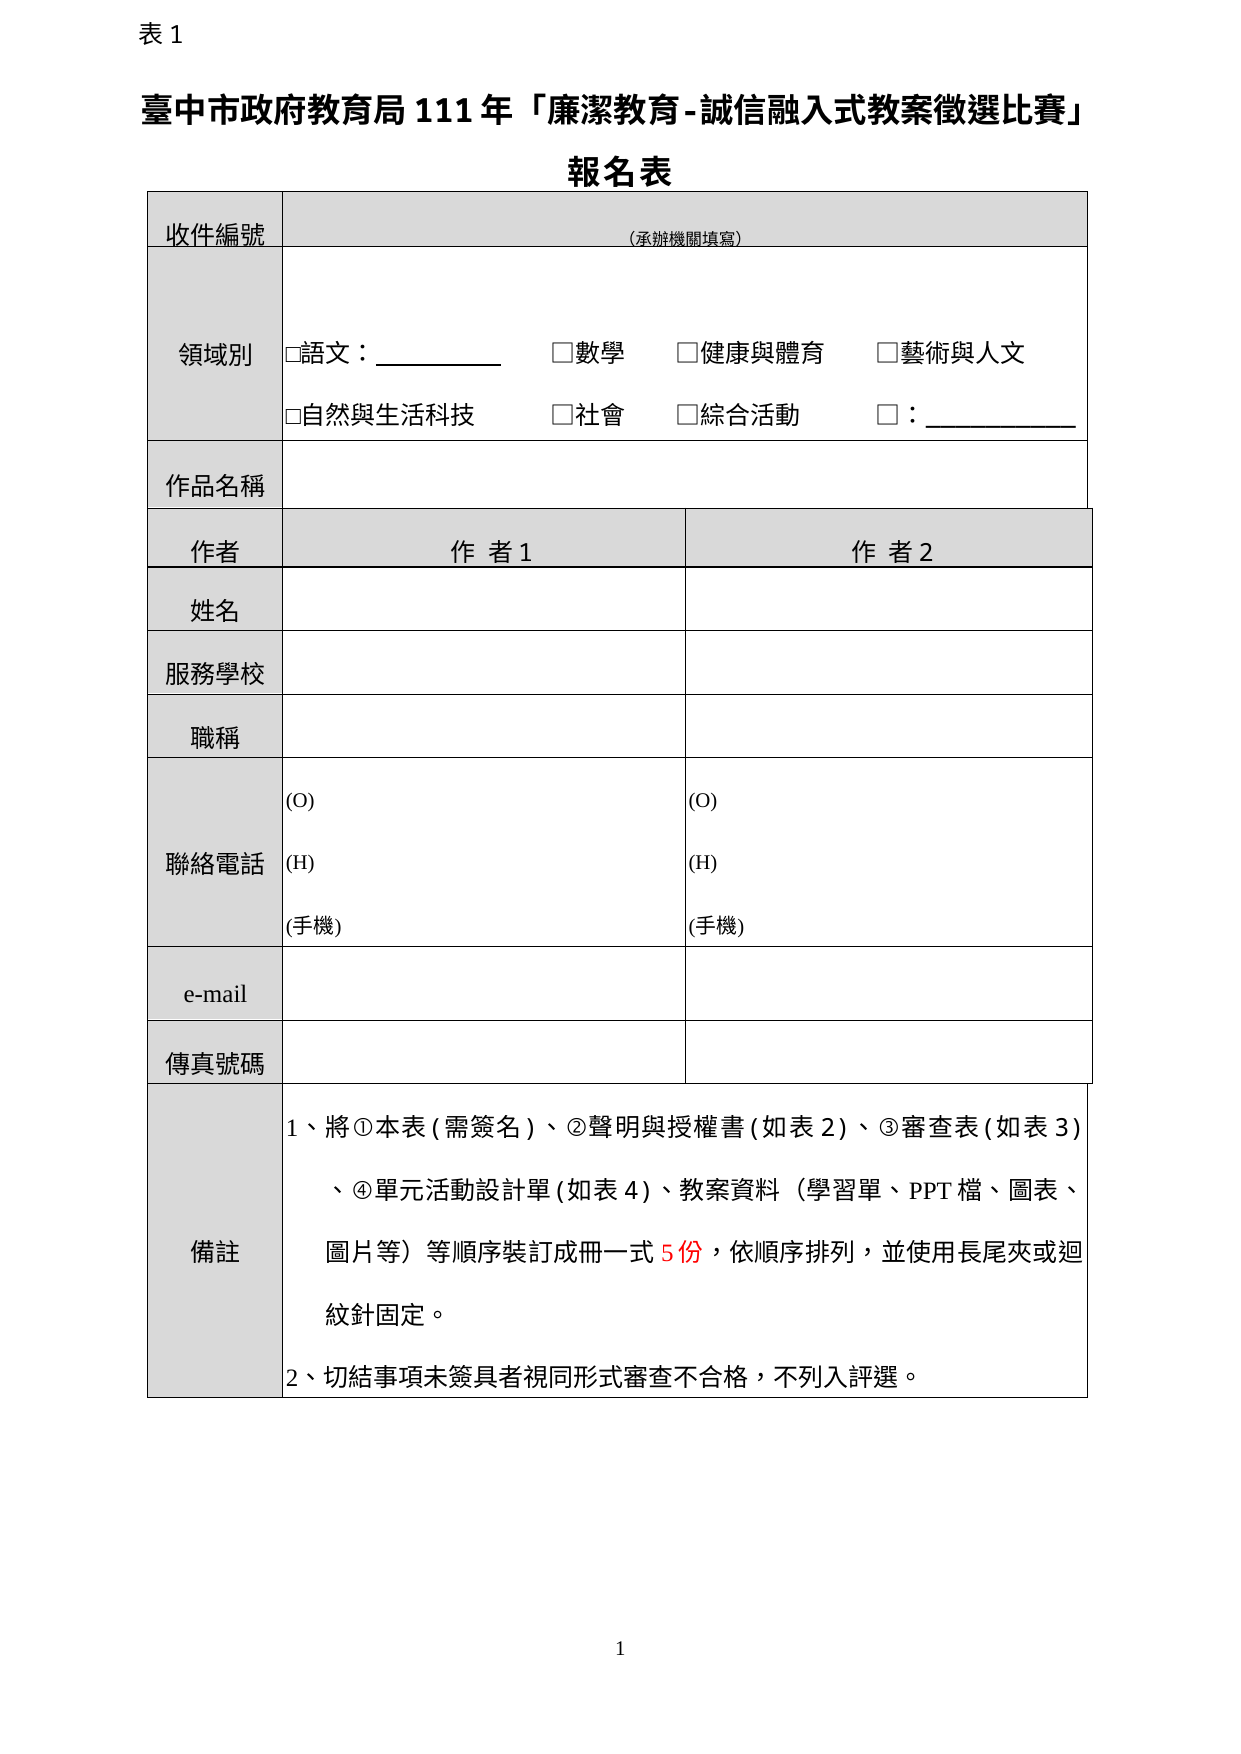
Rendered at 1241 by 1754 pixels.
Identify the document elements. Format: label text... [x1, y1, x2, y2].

table_cell 作 者2 [686, 509, 1092, 566]
table_cell [686, 568, 1092, 630]
table_cell 備註 [148, 1084, 282, 1397]
table_cell [283, 1021, 685, 1083]
table_cell 姓名 [148, 568, 282, 630]
text 表1 [139, 14, 205, 51]
table_cell 傳真號碼 [148, 1021, 282, 1083]
table_cell e-mail [148, 947, 282, 1019]
table_cell [283, 568, 685, 630]
table_cell [283, 631, 685, 693]
table_cell (O) (H) (手機) [283, 758, 685, 946]
table_header [1088, 191, 1092, 246]
table_cell [686, 947, 1092, 1019]
table_header （承辦機關填寫） [283, 192, 1087, 246]
table_cell [1088, 246, 1092, 440]
table_cell 作品名稱 [148, 441, 282, 507]
table_cell 服務學校 [148, 631, 282, 693]
table_cell [1088, 1084, 1092, 1397]
table_cell [283, 947, 685, 1019]
text 臺中市政府教育局111年「廉潔教育-誠信融入式教案徵選比賽」 [118, 7, 1122, 129]
table_cell [686, 695, 1092, 757]
table_cell 1、將本表(需簽名)、聲明與授權書(如表2)、審查表(如表3) 、單元活動設計單(如表4)、教案資料（學習單、PPT檔、圖表、圖片等）等順序裝訂成冊一式5份，依順序排列，並使用長尾夾或迴紋針固定。 2、切結事項未簽具者視同形式審查不合格，不列入評選。 [283, 1084, 1087, 1397]
table_cell 職稱 [148, 695, 282, 757]
table_cell 領域別 [148, 247, 282, 440]
table_header 收件編號 [148, 192, 282, 246]
table_cell □語文： □數學 □健康與體育 □藝術與人文 □自然與生活科技 □社會 □綜合活動 □：__________ [283, 247, 1087, 440]
table_cell [1088, 440, 1092, 507]
text 報名表 [118, 129, 1122, 191]
table_cell 作 者1 [283, 509, 685, 566]
table_cell 作者 基本資料 [148, 509, 282, 566]
table_cell [283, 441, 1087, 507]
table_cell 聯絡電話 [148, 758, 282, 946]
table_cell [686, 631, 1092, 693]
table_cell [283, 695, 685, 757]
table_cell (O) (H) (手機) [686, 758, 1092, 946]
table_cell [686, 1021, 1092, 1083]
